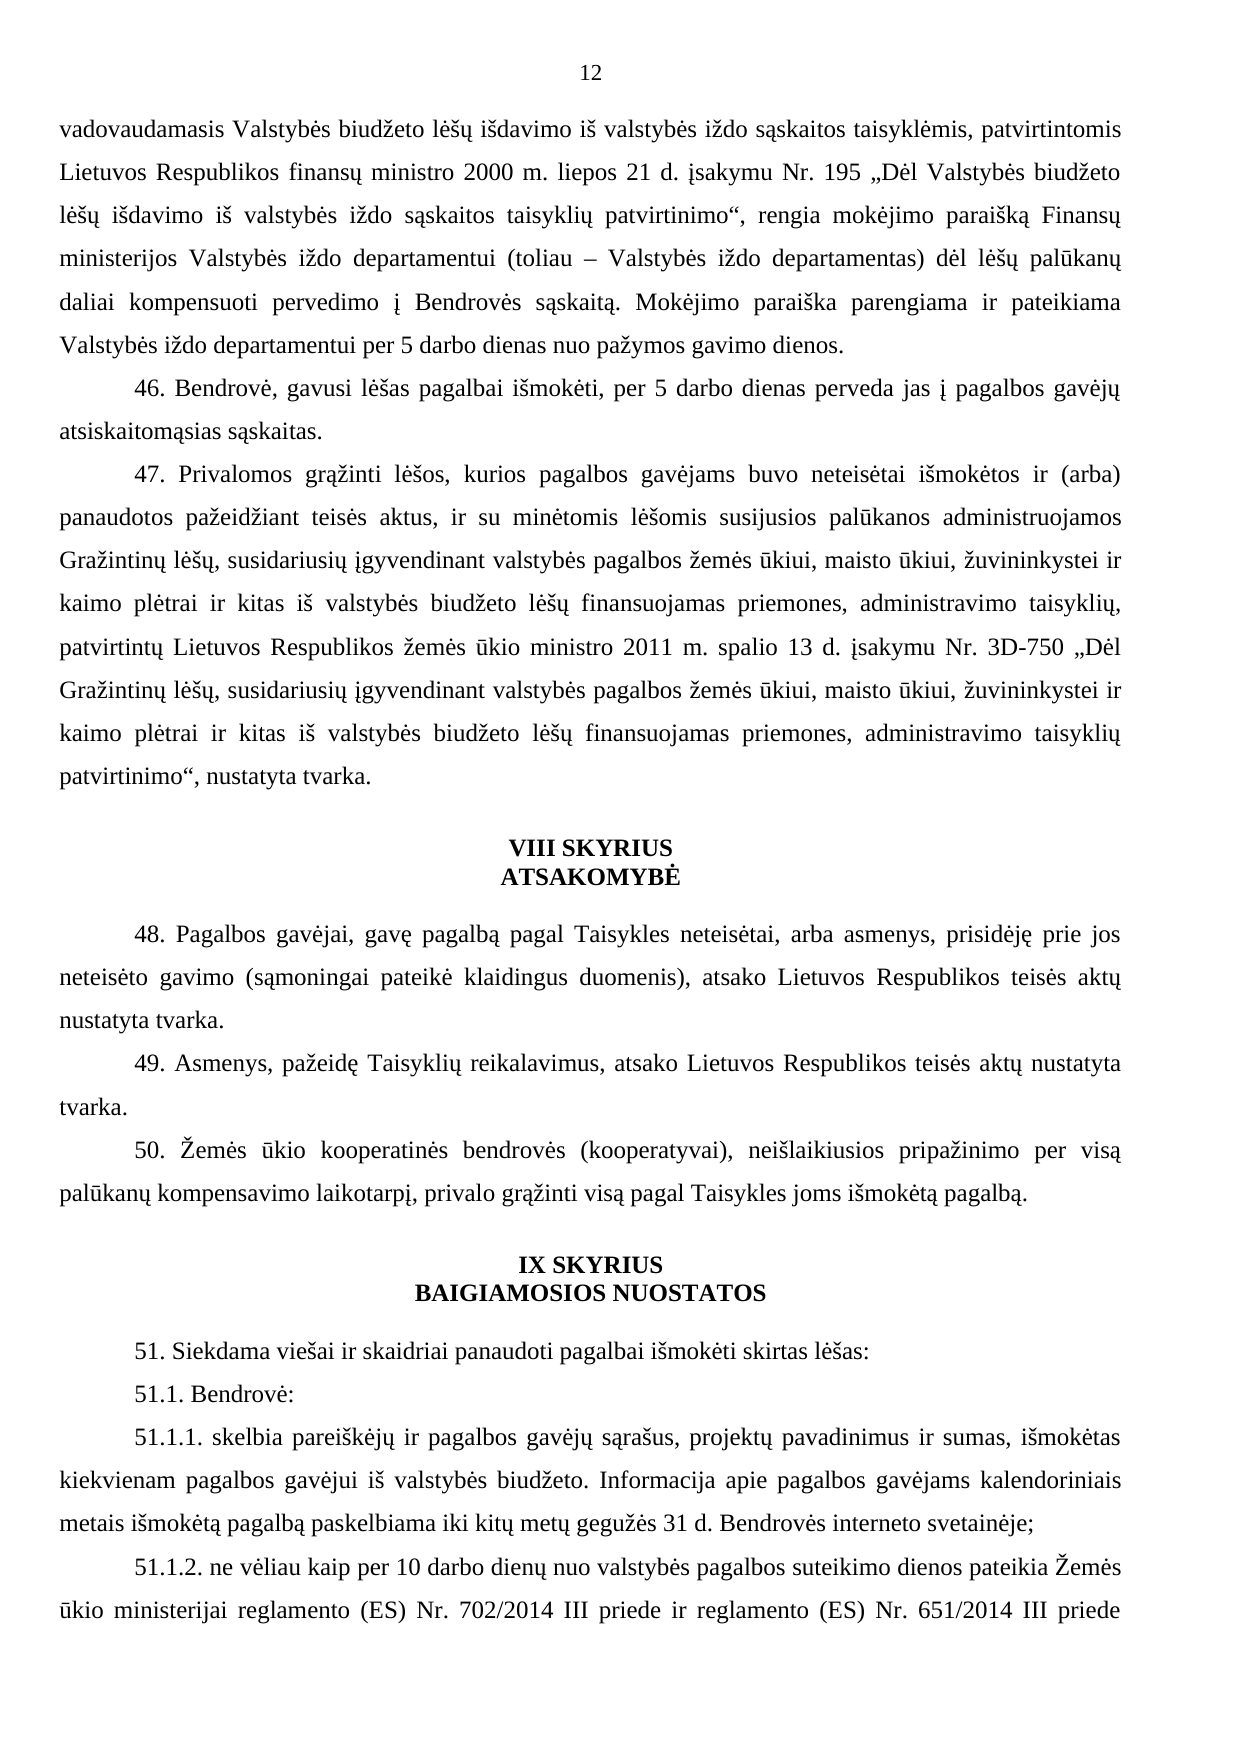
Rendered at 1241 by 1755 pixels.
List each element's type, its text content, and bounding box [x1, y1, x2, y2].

text 51. Siekdama viešai ir skaidriai panaudoti pagalbai išmokėti skirtas lėšas: [59, 1336, 1122, 1365]
text BAIGIAMOSIOS NUOSTATOS [59, 1278, 1122, 1307]
text 46. Bendrovė, gavusi lėšas pagalbai išmokėti, per 5 darbo dienas perveda jas į pagalbos gavėjų atsiskaitomąsias sąskaitas. [59, 373, 1122, 445]
text vadovaudamasis Valstybės biudžeto lėšų išdavimo iš valstybės iždo sąskaitos taisyklėmis, patvirtintomis Lietuvos Respublikos finansų ministro 2000 m. liepos 21 d. įsakymu Nr. 195 „Dėl Valstybės biudžeto lėšų išdavimo iš valstybės iždo sąskaitos taisyklių patvirtinimo“, rengia mokėjimo paraišką Finansų ministerijos Valstybės iždo departamentui (toliau – Valstybės iždo departamentas) dėl lėšų palūkanų daliai kompensuoti pervedimo į Bendrovės sąskaitą. Mokėjimo paraiška parengiama ir pateikiama Valstybės iždo departamentui per 5 darbo dienas nuo pažymos gavimo dienos. [59, 114, 1122, 358]
text 51.1.1. skelbia pareiškėjų ir pagalbos gavėjų sąrašus, projektų pavadinimus ir sumas, išmokėtas kiekvienam pagalbos gavėjui iš valstybės biudžeto. Informacija apie pagalbos gavėjams kalendoriniais metais išmokėtą pagalbą paskelbiama iki kitų metų gegužės 31 d. Bendrovės interneto svetainėje; [59, 1422, 1122, 1537]
text 51.1. Bendrovė: [59, 1379, 1122, 1408]
text 48. Pagalbos gavėjai, gavę pagalbą pagal Taisykles neteisėtai, arba asmenys, prisidėję prie jos neteisėto gavimo (sąmoningai pateikė klaidingus duomenis), atsako Lietuvos Respublikos teisės aktų nustatyta tvarka. [59, 919, 1122, 1034]
text 49. Asmenys, pažeidę Taisyklių reikalavimus, atsako Lietuvos Respublikos teisės aktų nustatyta tvarka. [59, 1048, 1122, 1120]
text VIII SKYRIUS [59, 833, 1122, 862]
text 51.1.2. ne vėliau kaip per 10 darbo dienų nuo valstybės pagalbos suteikimo dienos pateikia Žemės ūkio ministerijai reglamento (ES) Nr. 702/2014 III priede ir reglamento (ES) Nr. 651/2014 III priede [59, 1552, 1122, 1623]
text IX SKYRIUS [59, 1250, 1122, 1278]
text 47. Privalomos grąžinti lėšos, kurios pagalbos gavėjams buvo neteisėtai išmokėtos ir (arba) panaudotos pažeidžiant teisės aktus, ir su minėtomis lėšomis susijusios palūkanos administruojamos Gražintinų lėšų, susidariusių įgyvendinant valstybės pagalbos žemės ūkiui, maisto ūkiui, žuvininkystei ir kaimo plėtrai ir kitas iš valstybės biudžeto lėšų finansuojamas priemones, administravimo taisyklių, patvirtintų Lietuvos Respublikos žemės ūkio ministro 2011 m. spalio 13 d. įsakymu Nr. 3D-750 „Dėl Gražintinų lėšų, susidariusių įgyvendinant valstybės pagalbos žemės ūkiui, maisto ūkiui, žuvininkystei ir kaimo plėtrai ir kitas iš valstybės biudžeto lėšų finansuojamas priemones, administravimo taisyklių patvirtinimo“, nustatyta tvarka. [59, 459, 1122, 790]
text 50. Žemės ūkio kooperatinės bendrovės (kooperatyvai), neišlaikiusios pripažinimo per visą palūkanų kompensavimo laikotarpį, privalo grąžinti visą pagal Taisykles joms išmokėtą pagalbą. [59, 1135, 1122, 1207]
text ATSAKOMYBĖ [59, 862, 1122, 890]
